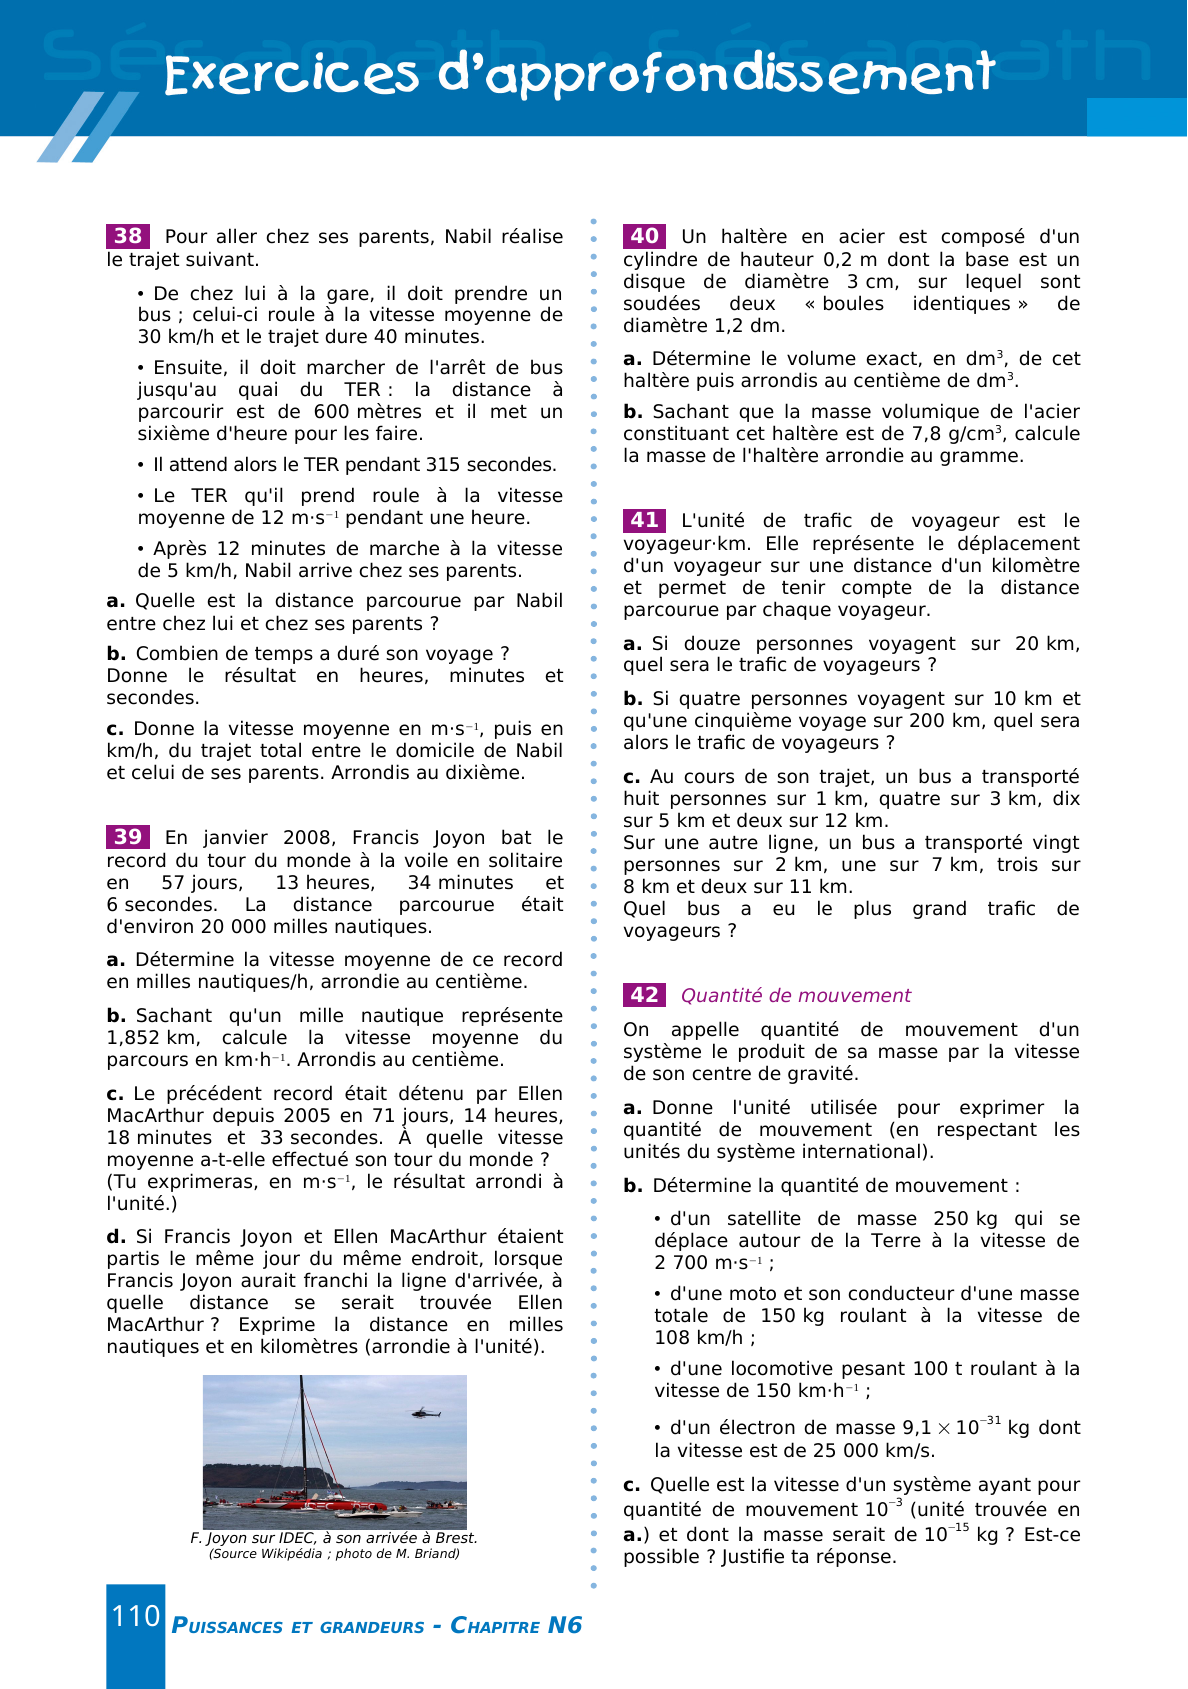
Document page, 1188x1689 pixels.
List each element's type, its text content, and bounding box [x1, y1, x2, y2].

list F. Joyon sur IDEC, à son arrivée à Brest. (Source Wikipédia ; photo de M. Briand) [106, 1382, 564, 1561]
list En janvier 2008, Francis Joyon bat le record du tour du monde à la voile en solitaire en 57 jours, 13 heures, 34 minutes et 6 secondes. La distance parcourue était d'environ 20 000 milles nautiques. [106, 825, 564, 937]
list Donne l'unité utilisée pour exprimer la quantité de mouvement (en respectant les unités du système international). [623, 1097, 1081, 1163]
list Un haltère en acier est composé d'un cylindre de hauteur 0,2 m dont la base est un disque de diamètre 3 cm, sur lequel sont soudées deux « boules identiques » de diamètre 1,2 dm. [623, 224, 1081, 337]
list Quelle est la distance parcourue par Nabil entre chez lui et chez ses parents ? [106, 590, 564, 634]
list Le TER qu'il prend roule à la vitesse moyenne de 12 m·s−1 pendant une heure. [137, 485, 564, 529]
list Si douze personnes voyagent sur 20 km, quel sera le trafic de voyageurs ? [623, 632, 1081, 676]
list L'unité de trafic de voyageur est le voyageur·km. Elle représente le déplacement d'un voyageur sur une distance d'un kilomètre et permet de tenir compte de la distance parcourue par chaque voyageur. [623, 508, 1081, 621]
list Pour aller chez ses parents, Nabil réalise le trajet suivant. [106, 224, 564, 271]
list Détermine la vitesse moyenne de ce record en milles nautiques/h, arrondie au centième. [106, 949, 564, 993]
list d'une locomotive pesant 100 t roulant à la vitesse de 150 km·h−1 ; [654, 1358, 1081, 1402]
list Si Francis Joyon et Ellen MacArthur étaient partis le même jour du même endroit, lorsque Francis Joyon aurait franchi la ligne d'arrivée, à quelle distance se serait trouvée Ellen MacArthur ? Exprime la distance en milles nautiques et en kilomètres (arrondie à l'unité). [106, 1226, 564, 1358]
list d'un satellite de masse 250 kg qui se déplace autour de la Terre à la vitesse de 2 700 m·s−1 ; [654, 1208, 1081, 1274]
list d'une moto et son conducteur d'une masse totale de 150 kg roulant à la vitesse de 108 km/h ; [654, 1283, 1081, 1349]
list De chez lui à la gare, il doit prendre un bus ; celui-ci roule à la vitesse moyenne de 30 km/h et le trajet dure 40 minutes. [137, 282, 564, 348]
list On appelle quantité de mouvement d'un système le produit de sa masse par la vitesse de son centre de gravité. [623, 1019, 1081, 1085]
list Sachant qu'un mille nautique représente 1,852 km, calcule la vitesse moyenne du parcours en km·h−1. Arrondis au centième. [106, 1005, 564, 1071]
list Après 12 minutes de marche à la vitesse de 5 km/h, Nabil arrive chez ses parents. [137, 538, 564, 582]
list Si quatre personnes voyagent sur 10 km et qu'une cinquième voyage sur 200 km, quel sera alors le trafic de voyageurs ? [623, 688, 1081, 754]
list Donne la vitesse moyenne en m·s−1, puis en km/h, du trajet total entre le domicile de Nabil et celui de ses parents. Arrondis au dixième. [106, 718, 564, 784]
list Au cours de son trajet, un bus a transporté huit personnes sur 1 km, quatre sur 3 km, dix sur 5 km et deux sur 12 km. Sur une autre ligne, un bus a transporté vingt personnes sur 2 km, une sur 7 km, trois sur 8 km et deux sur 11 km. Quel bus a eu le plus grand trafic de voyageurs ? [623, 766, 1081, 942]
list Ensuite, il doit marcher de l'arrêt de bus jusqu'au quai du TER : la distance à parcourir est de 600 mètres et il met un sixième d'heure pour les faire. [137, 357, 564, 445]
picture [0, 0, 1187, 163]
list d'un électron de massekg dont la vitesse est de 25 000 km/s. [654, 1411, 1081, 1462]
list Le précédent record était détenu par Ellen MacArthur depuis 2005 en 71 jours, 14 heures, 18 minutes et 33 secondes. À quelle vitesse moyenne a-t-elle effectué son tour du monde ? (Tu exprimeras, en m·s−1, le résultat arrondi à l'unité.) [106, 1083, 564, 1214]
list Sachant que la masse volumique de l'acier constituant cet haltère est de 7,8 g/cm3, calcule la masse de l'haltère arrondie au gramme. [623, 401, 1081, 467]
list Quantité de mouvement [666, 983, 1081, 1007]
list Il attend alors le TER pendant 315 secondes. [137, 454, 564, 476]
picture [202, 1375, 467, 1530]
list Détermine la quantité de mouvement : [623, 1174, 1081, 1196]
list Quelle est la vitesse d'un système ayant pour quantité de mouvement(unité trouvée en a.) et dont la masse serait dekg ? Est-ce possible ? Justifie ta réponse. [623, 1474, 1081, 1568]
list Combien de temps a duré son voyage ? Donne le résultat en heures, minutes et secondes. [106, 643, 564, 709]
list Détermine le volume exact, en dm3, de cet haltère puis arrondis au centième de dm3. [623, 348, 1081, 392]
